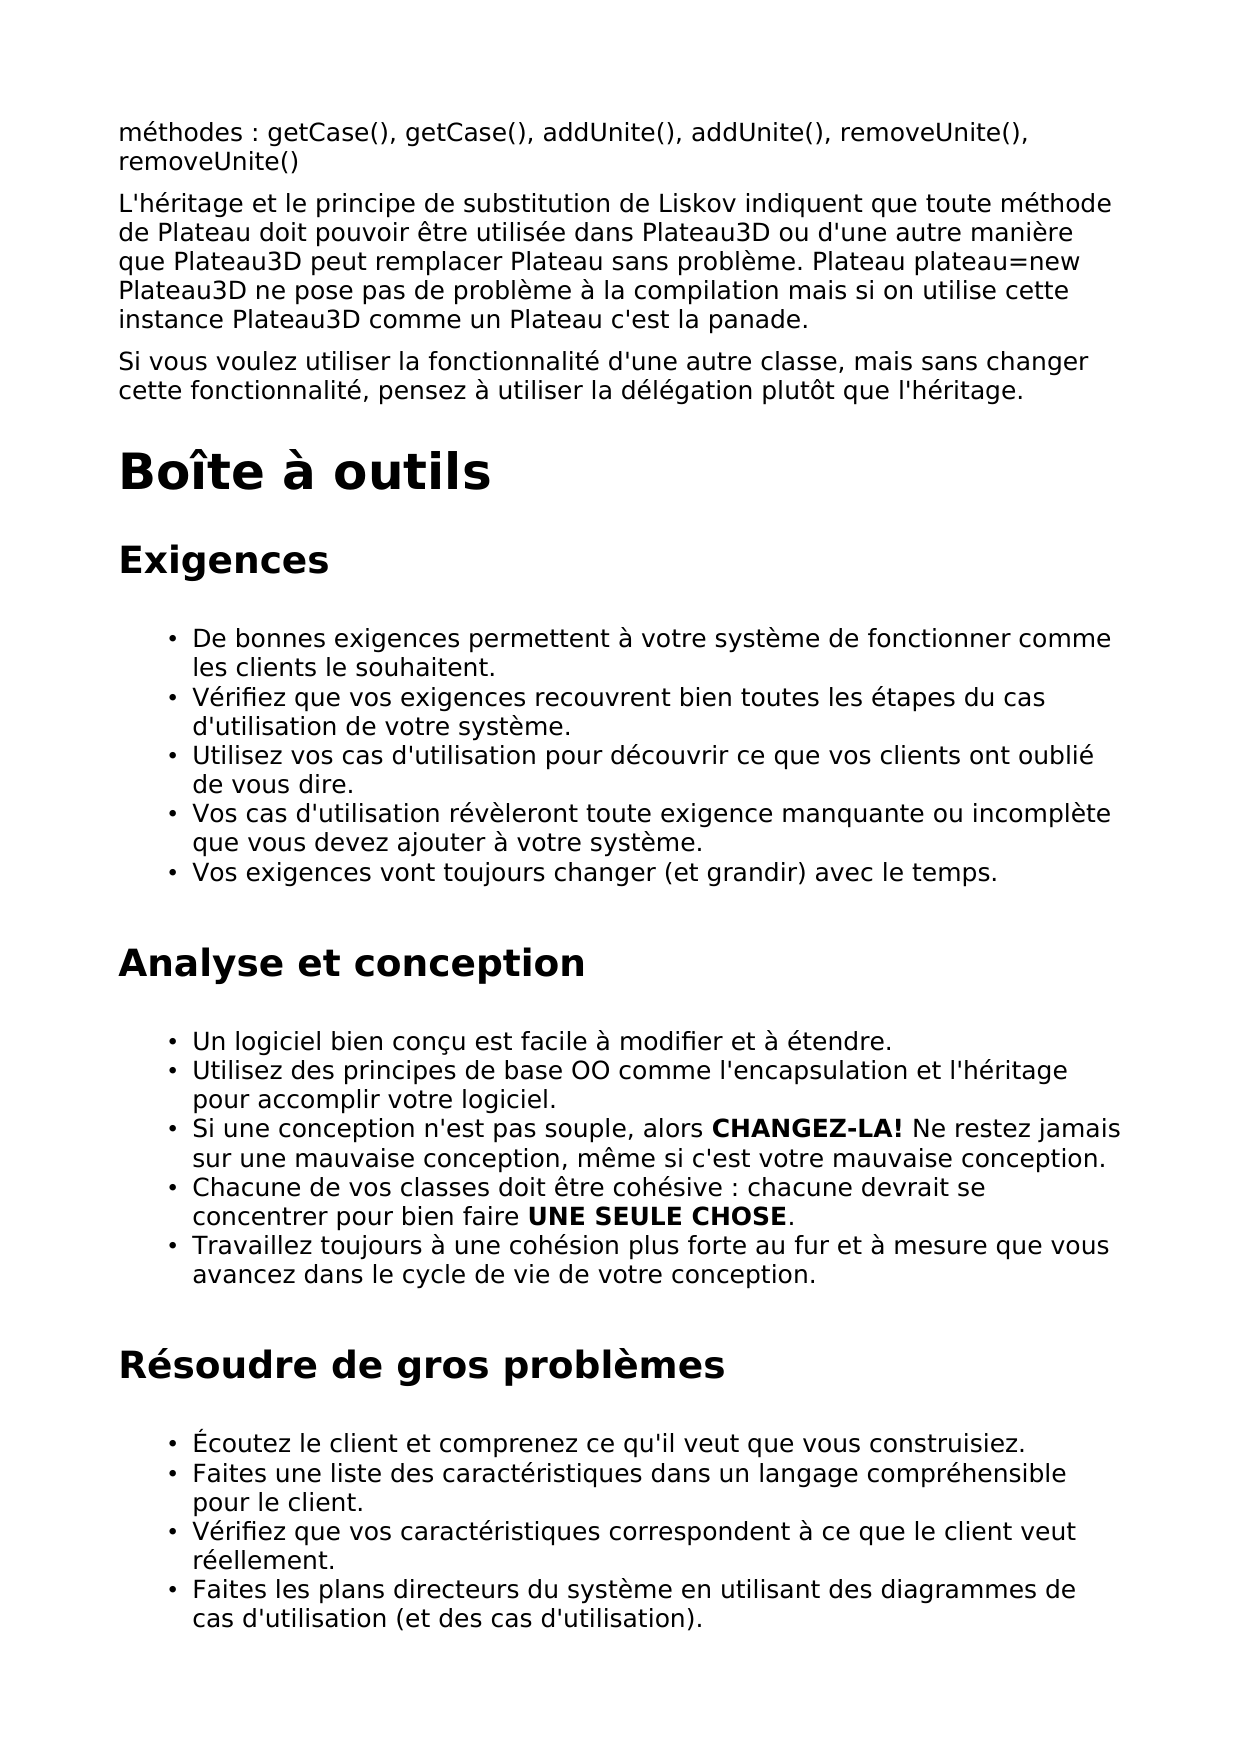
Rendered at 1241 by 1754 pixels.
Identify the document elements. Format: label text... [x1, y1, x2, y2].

list Vérifiez que vos caractéristiques correspondent à ce que le client veut réellement. [177, 1517, 1122, 1576]
list Si une conception n'est pas souple, alors CHANGEZ-LA! Ne restez jamais sur une mauvaise conception, même si c'est votre mauvaise conception. [177, 1114, 1122, 1173]
list Faites les plans directeurs du système en utilisant des diagrammes de cas d'utilisation (et des cas d'utilisation). [177, 1576, 1122, 1634]
subtitle Boîte à outils [118, 443, 1122, 501]
text L'héritage et le principe de substitution de Liskov indiquent que toute méthode de Plateau doit pouvoir être utilisée dans Plateau3D ou d'une autre manière que Plateau3D peut remplacer Plateau sans problème. Plateau plateau=new Plateau3D ne pose pas de problème à la compilation mais si on utilise cette instance Plateau3D comme un Plateau c'est la panade. [118, 189, 1122, 335]
list Écoutez le client et comprenez ce qu'il veut que vous construisiez. [177, 1430, 1122, 1459]
subtitle Analyse et conception [118, 941, 1122, 985]
list Chacune de vos classes doit être cohésive : chacune devrait se concentrer pour bien faire UNE SEULE CHOSE. [177, 1173, 1122, 1231]
text Si vous voulez utiliser la fonctionnalité d'une autre classe, mais sans changer cette fonctionnalité, pensez à utiliser la délégation plutôt que l'héritage. [118, 347, 1122, 406]
text méthodes : getCase(), getCase(), addUnite(), addUnite(), removeUnite(), removeUnite() [118, 118, 1122, 176]
list Faites une liste des caractéristiques dans un langage compréhensible pour le client. [177, 1459, 1122, 1517]
subtitle Résoudre de gros problèmes [118, 1344, 1122, 1388]
list Utilisez vos cas d'utilisation pour découvrir ce que vos clients ont oublié de vous dire. [177, 741, 1122, 799]
list Un logiciel bien conçu est facile à modifier et à étendre. [177, 1027, 1122, 1056]
list Vos cas d'utilisation révèleront toute exigence manquante ou incomplète que vous devez ajouter à votre système. [177, 799, 1122, 858]
list Travaillez toujours à une cohésion plus forte au fur et à mesure que vous avancez dans le cycle de vie de votre conception. [177, 1231, 1122, 1289]
list Utilisez des principes de base OO comme l'encapsulation et l'héritage pour accomplir votre logiciel. [177, 1056, 1122, 1114]
list De bonnes exigences permettent à votre système de fonctionner comme les clients le souhaitent. [177, 624, 1122, 683]
list Vérifiez que vos exigences recouvrent bien toutes les étapes du cas d'utilisation de votre système. [177, 683, 1122, 741]
list Vos exigences vont toujours changer (et grandir) avec le temps. [177, 858, 1122, 887]
subtitle Exigences [118, 539, 1122, 582]
